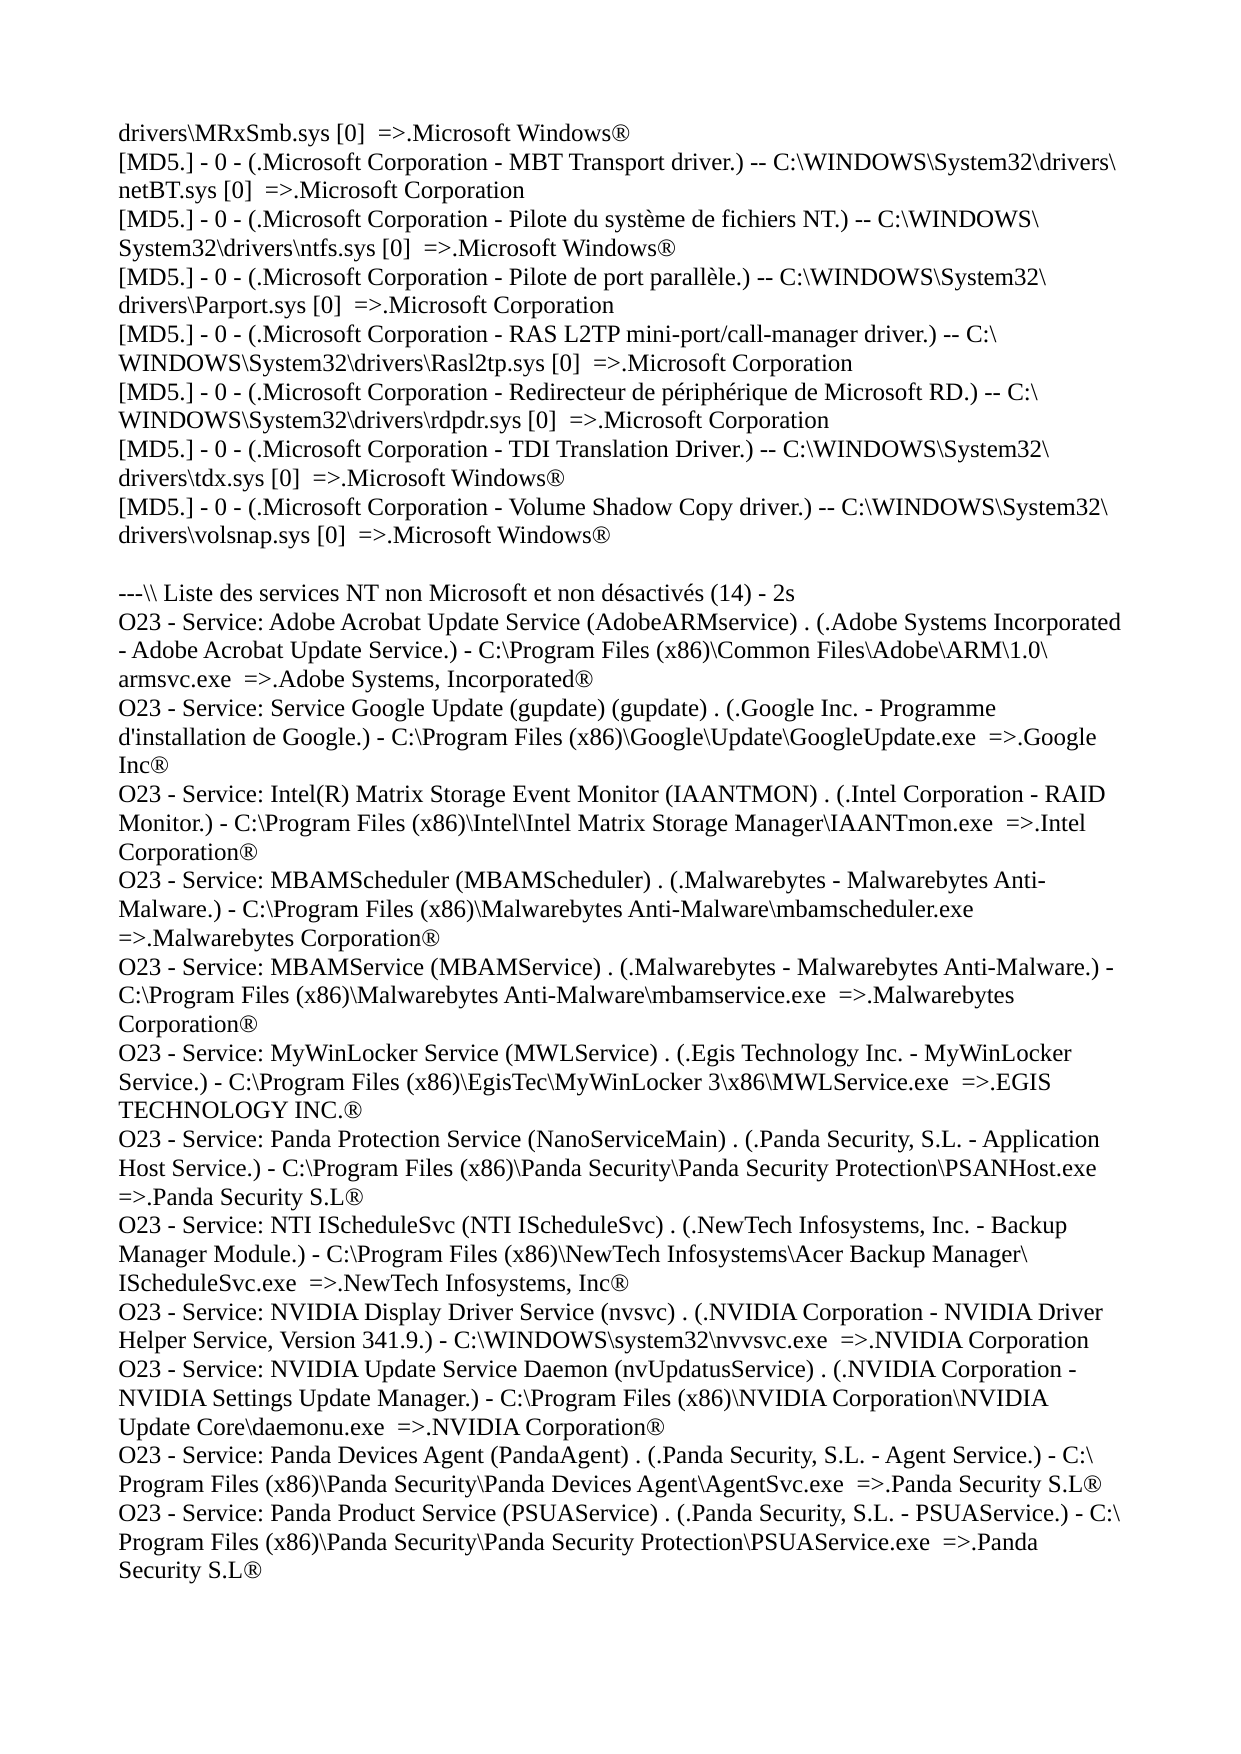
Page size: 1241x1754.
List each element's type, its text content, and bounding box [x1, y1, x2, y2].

text [MD5.] - 0 - (.Microsoft Corporation - RAS L2TP mini-port/call-manager driver.) -- C:\WINDOWS\System32\drivers\Rasl2tp.sys [0] =>.Microsoft Corporation [118, 319, 1122, 377]
text O23 - Service: Service Google Update (gupdate) (gupdate) . (.Google Inc. - Programme d'installation de Google.) - C:\Program Files (x86)\Google\Update\GoogleUpdate.exe =>.Google Inc® [118, 693, 1122, 779]
text [MD5.] - 0 - (.Microsoft Corporation - Redirecteur de périphérique de Microsoft RD.) -- C:\WINDOWS\System32\drivers\rdpdr.sys [0] =>.Microsoft Corporation [118, 377, 1122, 434]
text O23 - Service: MBAMService (MBAMService) . (.Malwarebytes - Malwarebytes Anti-Malware.) - C:\Program Files (x86)\Malwarebytes Anti-Malware\mbamservice.exe =>.Malwarebytes Corporation® [118, 952, 1122, 1038]
text O23 - Service: Panda Protection Service (NanoServiceMain) . (.Panda Security, S.L. - Application Host Service.) - C:\Program Files (x86)\Panda Security\Panda Security Protection\PSANHost.exe =>.Panda Security S.L® [118, 1124, 1122, 1211]
text [MD5.] - 0 - (.Microsoft Corporation - TDI Translation Driver.) -- C:\WINDOWS\System32\drivers\tdx.sys [0] =>.Microsoft Windows® [118, 434, 1122, 492]
text O23 - Service: MBAMScheduler (MBAMScheduler) . (.Malwarebytes - Malwarebytes Anti-Malware.) - C:\Program Files (x86)\Malwarebytes Anti-Malware\mbamscheduler.exe =>.Malwarebytes Corporation® [118, 866, 1122, 952]
text O23 - Service: Intel(R) Matrix Storage Event Monitor (IAANTMON) . (.Intel Corporation - RAID Monitor.) - C:\Program Files (x86)\Intel\Intel Matrix Storage Manager\IAANTmon.exe =>.Intel Corporation® [118, 779, 1122, 866]
text [MD5.] - 0 - (.Microsoft Corporation - Pilote de port parallèle.) -- C:\WINDOWS\System32\drivers\Parport.sys [0] =>.Microsoft Corporation [118, 262, 1122, 319]
text O23 - Service: Panda Devices Agent (PandaAgent) . (.Panda Security, S.L. - Agent Service.) - C:\Program Files (x86)\Panda Security\Panda Devices Agent\AgentSvc.exe =>.Panda Security S.L® [118, 1441, 1122, 1498]
text [MD5.] - 0 - (.Microsoft Corporation - Pilote du système de fichiers NT.) -- C:\WINDOWS\System32\drivers\ntfs.sys [0] =>.Microsoft Windows® [118, 204, 1122, 262]
text O23 - Service: NTI IScheduleSvc (NTI IScheduleSvc) . (.NewTech Infosystems, Inc. - Backup Manager Module.) - C:\Program Files (x86)\NewTech Infosystems\Acer Backup Manager\IScheduleSvc.exe =>.NewTech Infosystems, Inc® [118, 1211, 1122, 1297]
text O23 - Service: Adobe Acrobat Update Service (AdobeARMservice) . (.Adobe Systems Incorporated - Adobe Acrobat Update Service.) - C:\Program Files (x86)\Common Files\Adobe\ARM\1.0\armsvc.exe =>.Adobe Systems, Incorporated® [118, 607, 1122, 693]
text O23 - Service: MyWinLocker Service (MWLService) . (.Egis Technology Inc. - MyWinLocker Service.) - C:\Program Files (x86)\EgisTec\MyWinLocker 3\x86\MWLService.exe =>.EGIS TECHNOLOGY INC.® [118, 1038, 1122, 1124]
text drivers\MRxSmb.sys [0] =>.Microsoft Windows® [118, 118, 1122, 147]
text [MD5.] - 0 - (.Microsoft Corporation - Volume Shadow Copy driver.) -- C:\WINDOWS\System32\drivers\volsnap.sys [0] =>.Microsoft Windows® [118, 492, 1122, 549]
text O23 - Service: NVIDIA Display Driver Service (nvsvc) . (.NVIDIA Corporation - NVIDIA Driver Helper Service, Version 341.9.) - C:\WINDOWS\system32\nvvsvc.exe =>.NVIDIA Corporation [118, 1297, 1122, 1354]
text O23 - Service: Panda Product Service (PSUAService) . (.Panda Security, S.L. - PSUAService.) - C:\Program Files (x86)\Panda Security\Panda Security Protection\PSUAService.exe =>.Panda Security S.L® [118, 1498, 1122, 1584]
text O23 - Service: NVIDIA Update Service Daemon (nvUpdatusService) . (.NVIDIA Corporation - NVIDIA Settings Update Manager.) - C:\Program Files (x86)\NVIDIA Corporation\NVIDIA Update Core\daemonu.exe =>.NVIDIA Corporation® [118, 1354, 1122, 1441]
text [MD5.] - 0 - (.Microsoft Corporation - MBT Transport driver.) -- C:\WINDOWS\System32\drivers\netBT.sys [0] =>.Microsoft Corporation [118, 147, 1122, 204]
text ---\\ Liste des services NT non Microsoft et non désactivés (14) - 2s [118, 578, 1122, 607]
